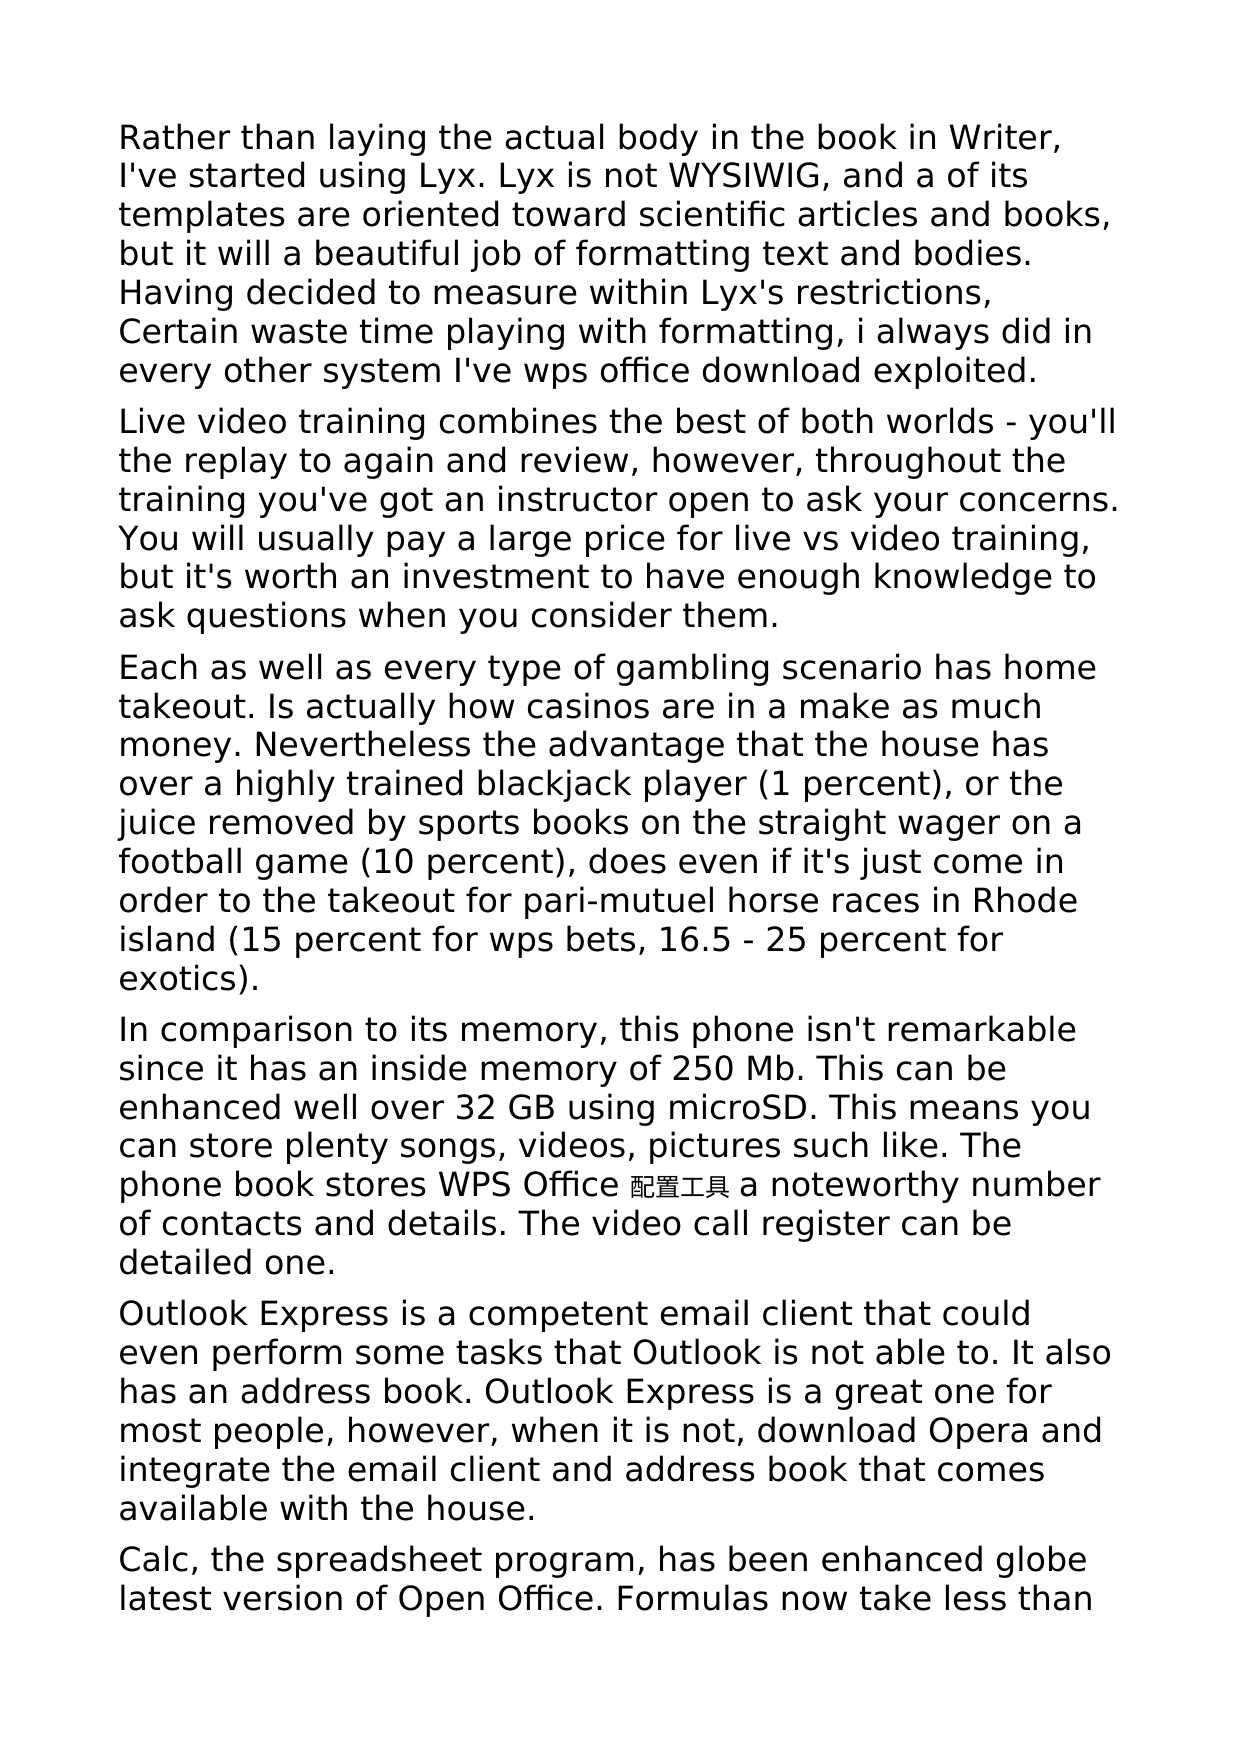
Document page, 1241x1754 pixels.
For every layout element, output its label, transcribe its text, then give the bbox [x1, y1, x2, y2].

text Calc, the spreadsheet program, has been enhanced globe latest version of Open Office. Formulas now take less than [118, 1541, 1122, 1618]
text Live video training combines the best of both worlds - you'll the replay to again and review, however, throughout the training you've got an instructor open to ask your concerns. You will usually pay a large price for live vs video training, but it's worth an investment to have enough knowledge to ask questions when you consider them. [118, 403, 1122, 636]
text In comparison to its memory, this phone isn't remarkable since it has an inside memory of 250 Mb. This can be enhanced well over 32 GB using microSD. This means you can store plenty songs, videos, pictures such like. The phone book stores WPS Office 配置工具 a noteworthy number of contacts and details. The video call register can be detailed one. [118, 1010, 1122, 1282]
text Rather than laying the actual body in the book in Writer, I've started using Lyx. Lyx is not WYSIWIG, and a of its templates are oriented toward scientific articles and books, but it will a beautiful job of formatting text and bodies. Having decided to measure within Lyx's restrictions, Certain waste time playing with formatting, i always did in every other system I've wps office download exploited. [118, 118, 1122, 390]
text Each as well as every type of gambling scenario has home takeout. Is actually how casinos are in a make as much money. Nevertheless the advantage that the house has over a highly trained blackjack player (1 percent), or the juice removed by sports books on the straight wager on a football game (10 percent), does even if it's just come in order to the takeout for pari-mutuel horse races in Rhode island (15 percent for wps bets, 16.5 - 25 percent for exotics). [118, 648, 1122, 998]
text Outlook Express is a competent email client that could even perform some tasks that Outlook is not able to. It also has an address book. Outlook Express is a great one for most people, however, when it is not, download Opera and integrate the email client and address book that comes available with the house. [118, 1295, 1122, 1528]
